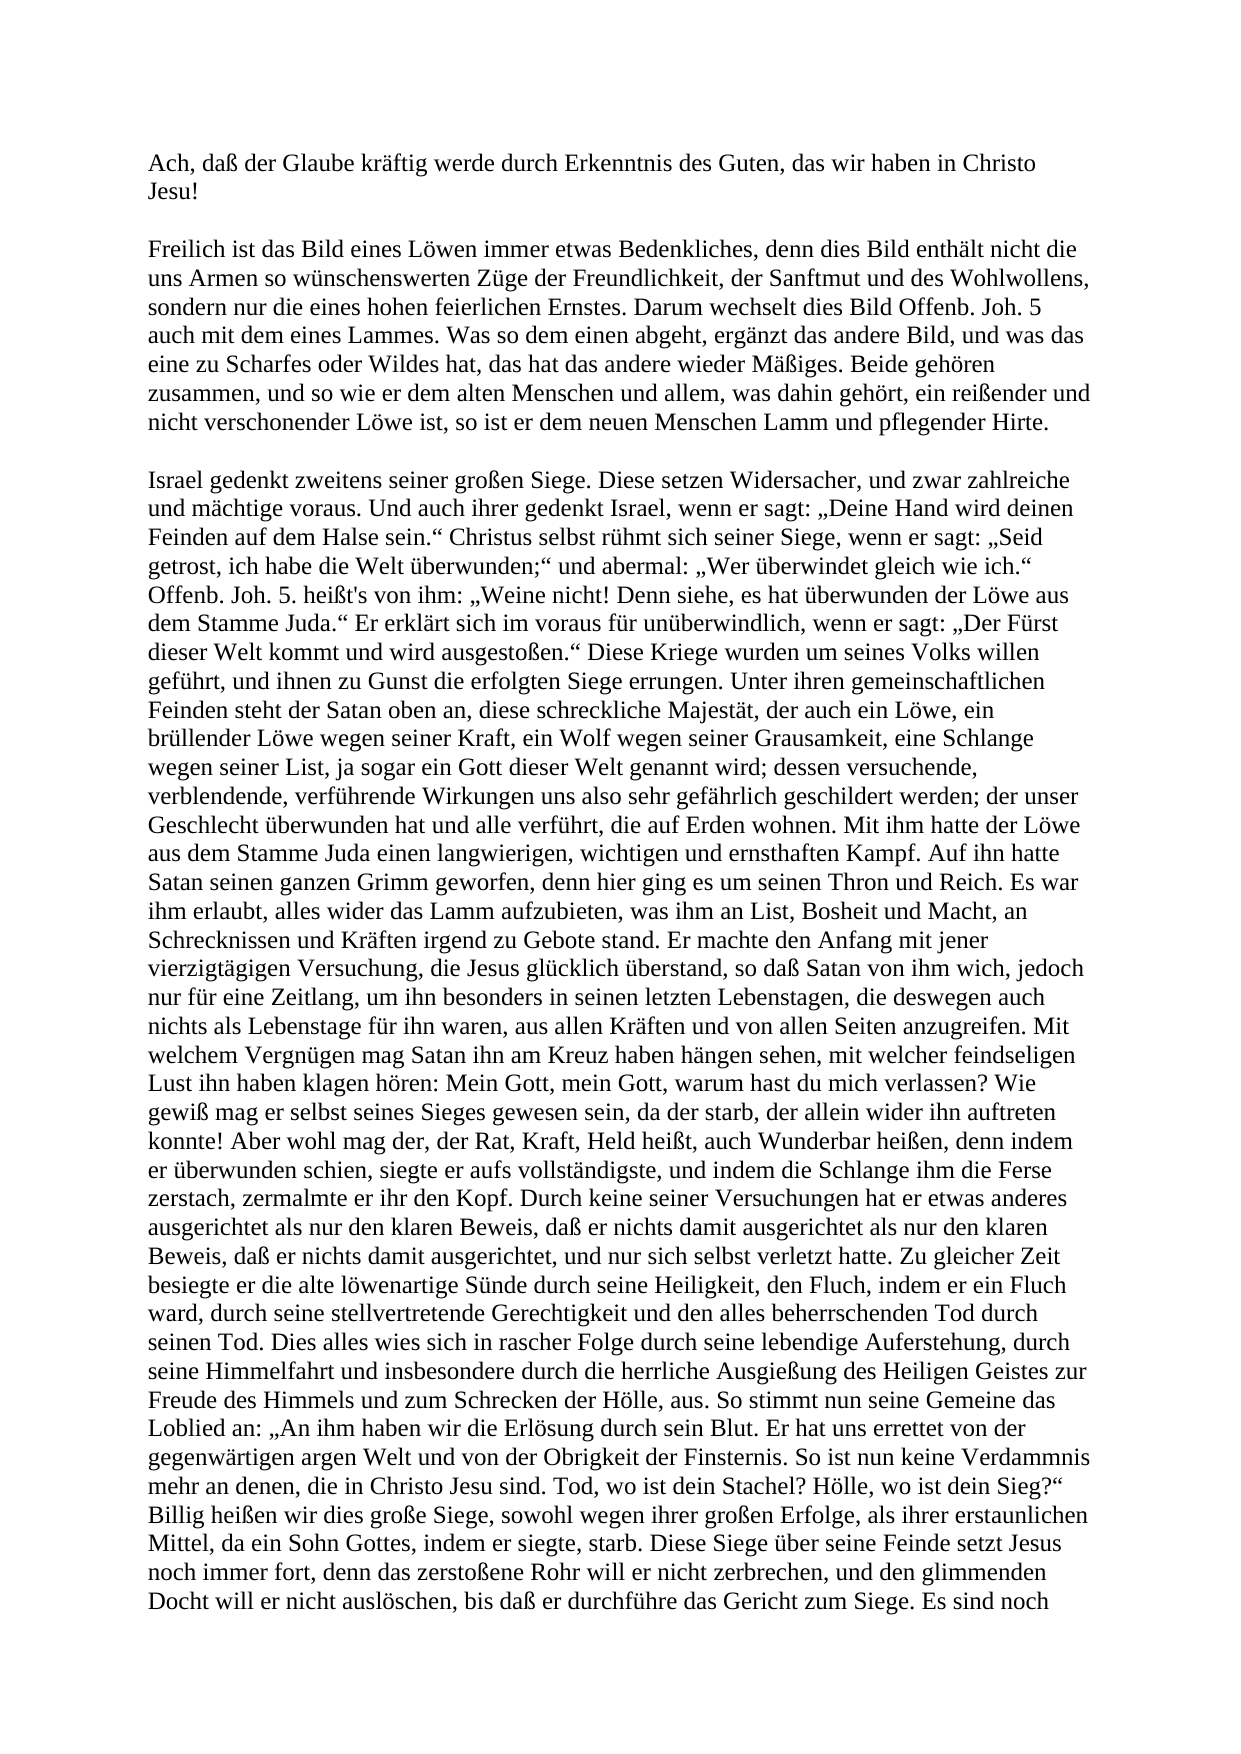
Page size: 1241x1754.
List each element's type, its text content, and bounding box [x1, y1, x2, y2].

text Israel gedenkt zweitens seiner großen Siege. Diese setzen Widersacher, und zwar zahlreiche und mächtige voraus. Und auch ihrer gedenkt Israel, wenn er sagt: „Deine Hand wird deinen Feinden auf dem Halse sein.“ Christus selbst rühmt sich seiner Siege, wenn er sagt: „Seid getrost, ich habe die Welt überwunden;“ und abermal: „Wer überwindet gleich wie ich.“ Offenb. Joh. 5. heißt's von ihm: „Weine nicht! Denn siehe, es hat überwunden der Löwe aus dem Stamme Juda.“ Er erklärt sich im voraus für unüberwindlich, wenn er sagt: „Der Fürst dieser Welt kommt und wird ausgestoßen.“ Diese Kriege wurden um seines Volks willen geführt, und ihnen zu Gunst die erfolgten Siege errungen. Unter ihren gemeinschaftlichen Feinden steht der Satan oben an, diese schreckliche Majestät, der auch ein Löwe, ein brüllender Löwe wegen seiner Kraft, ein Wolf wegen seiner Grausamkeit, eine Schlange wegen seiner List, ja sogar ein Gott dieser Welt genannt wird; dessen versuchende, verblendende, verführende Wirkungen uns also sehr gefährlich geschildert werden; der unser Geschlecht überwunden hat und alle verführt, die auf Erden wohnen. Mit ihm hatte der Löwe aus dem Stamme Juda einen langwierigen, wichtigen und ernsthaften Kampf. Auf ihn hatte Satan seinen ganzen Grimm geworfen, denn hier ging es um seinen Thron und Reich. Es war ihm erlaubt, alles wider das Lamm aufzubieten, was ihm an List, Bosheit und Macht, an Schrecknissen und Kräften irgend zu Gebote stand. Er machte den Anfang mit jener vierzigtägigen Versuchung, die Jesus glücklich überstand, so daß Satan von ihm wich, jedoch nur für eine Zeitlang, um ihn besonders in seinen letzten Lebenstagen, die deswegen auch nichts als Lebenstage für ihn waren, aus allen Kräften und von allen Seiten anzugreifen. Mit welchem Vergnügen mag Satan ihn am Kreuz haben hängen sehen, mit welcher feindseligen Lust ihn haben klagen hören: Mein Gott, mein Gott, warum hast du mich verlassen? Wie gewiß mag er selbst seines Sieges gewesen sein, da der starb, der allein wider ihn auftreten konnte! Aber wohl mag der, der Rat, Kraft, Held heißt, auch Wunderbar heißen, denn indem er überwunden schien, siegte er aufs vollständigste, und indem die Schlange ihm die Ferse zerstach, zermalmte er ihr den Kopf. Durch keine seiner Versuchungen hat er etwas anderes ausgerichtet als nur den klaren Beweis, daß er nichts damit ausgerichtet als nur den klaren Beweis, daß er nichts damit ausgerichtet, und nur sich selbst verletzt hatte. Zu gleicher Zeit besiegte er die alte löwenartige Sünde durch seine Heiligkeit, den Fluch, indem er ein Fluch ward, durch seine stellvertretende Gerechtigkeit und den alles beherrschenden Tod durch seinen Tod. Dies alles wies sich in rascher Folge durch seine lebendige Auferstehung, durch seine Himmelfahrt und insbesondere durch die herrliche Ausgießung des Heiligen Geistes zur Freude des Himmels und zum Schrecken der Hölle, aus. So stimmt nun seine Gemeine das Loblied an: „An ihm haben wir die Erlösung durch sein Blut. Er hat uns errettet von der gegenwärtigen argen Welt und von der Obrigkeit der Finsternis. So ist nun keine Verdammnis mehr an denen, die in Christo Jesu sind. Tod, wo ist dein Stachel? Hölle, wo ist dein Sieg?“ Billig heißen wir dies große Siege, sowohl wegen ihrer großen Erfolge, als ihrer erstaunlichen Mittel, da ein Sohn Gottes, indem er siegte, starb. Diese Siege über seine Feinde setzt Jesus noch immer fort, denn das zerstoßene Rohr will er nicht zerbrechen, und den glimmenden Docht will er nicht auslöschen, bis daß er durchführe das Gericht zum Siege. Es sind noch [148, 465, 1093, 1615]
text Ach, daß der Glaube kräftig werde durch Erkenntnis des Guten, das wir haben in Christo Jesu! [148, 148, 1093, 205]
text Freilich ist das Bild eines Löwen immer etwas Bedenkliches, denn dies Bild enthält nicht die uns Armen so wünschenswerten Züge der Freundlichkeit, der Sanftmut und des Wohlwollens, sondern nur die eines hohen feierlichen Ernstes. Darum wechselt dies Bild Offenb. Joh. 5 auch mit dem eines Lammes. Was so dem einen abgeht, ergänzt das andere Bild, und was das eine zu Scharfes oder Wildes hat, das hat das andere wieder Mäßiges. Beide gehören zusammen, und so wie er dem alten Menschen und allem, was dahin gehört, ein reißender und nicht verschonender Löwe ist, so ist er dem neuen Menschen Lamm und pflegender Hirte. [148, 234, 1093, 436]
